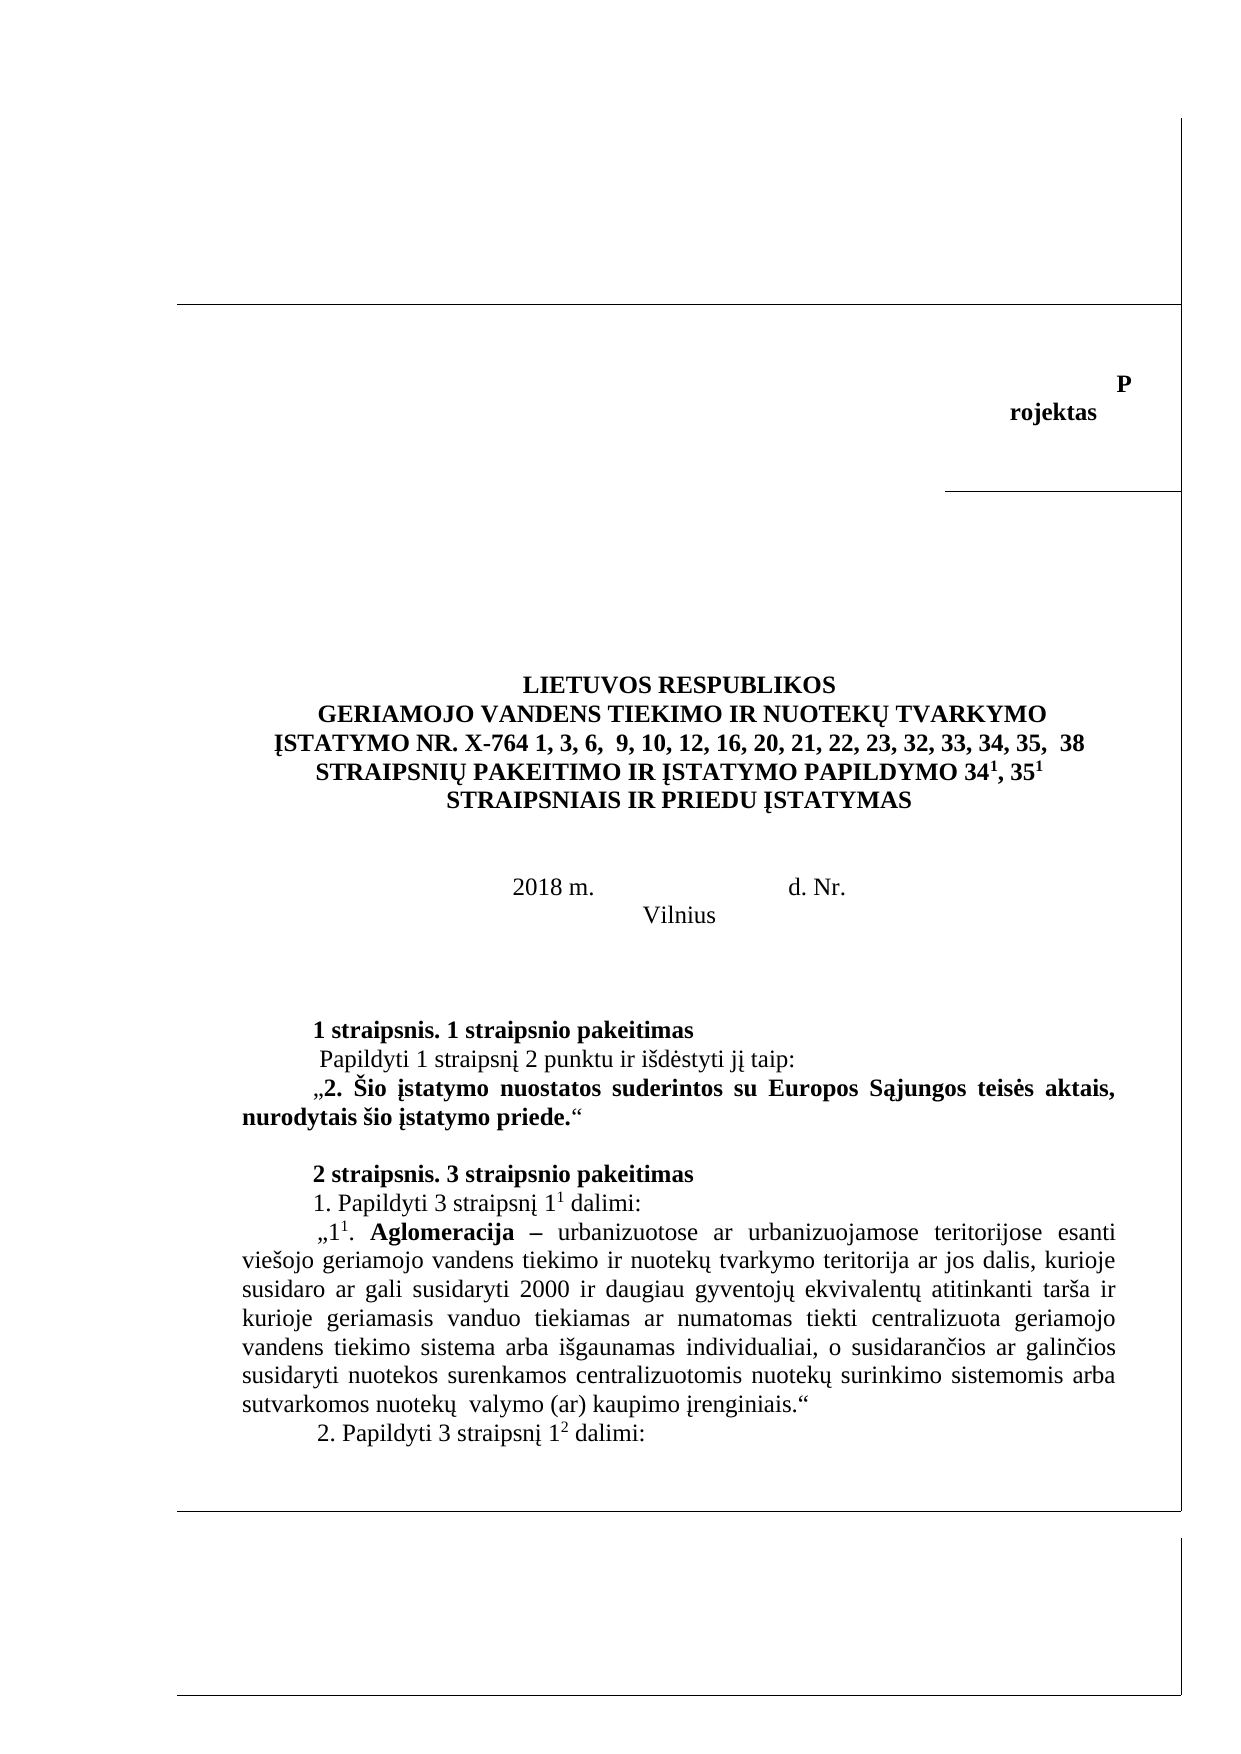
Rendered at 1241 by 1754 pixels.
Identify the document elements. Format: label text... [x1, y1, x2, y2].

text „2. Šio įstatymo nuostatos suderintos su Europos Sąjungos teisės aktais, nurodytais šio įstatymo priede.“ [177, 1073, 1181, 1130]
text 2. Papildyti 3 straipsnį 12 dalimi: [177, 1418, 1181, 1511]
text 1 straipsnis. 1 straipsnio pakeitimas [177, 1015, 1181, 1044]
text Papildyti 1 straipsnį 2 punktu ir išdėstyti jį taip: [177, 1044, 1181, 1073]
text 2018 m. d. Nr. [177, 872, 1181, 900]
text 1. Papildyti 3 straipsnį 11 dalimi: [177, 1188, 1181, 1217]
text Vilnius [177, 900, 1181, 929]
text Projektas [945, 304, 1181, 491]
text LIETUVOS RESPUBLIKOS [177, 670, 1181, 699]
text 2 straipsnis. 3 straipsnio pakeitimas [177, 1159, 1181, 1188]
text „11. Aglomeracija – urbanizuotose ar urbanizuojamose teritorijose esanti viešojo geriamojo vandens tiekimo ir nuotekų tvarkymo teritorija ar jos dalis, kurioje susidaro ar gali susidaryti 2000 ir daugiau gyventojų ekvivalentų atitinkanti tarša ir kurioje geriamasis vanduo tiekiamas ar numatomas tiekti centralizuota geriamojo vandens tiekimo sistema arba išgaunamas individualiai, o susidarančios ar galinčios susidaryti nuotekos surenkamos centralizuotomis nuotekų surinkimo sistemomis arba sutvarkomos nuotekų valymo (ar) kaupimo įrenginiais.“ [177, 1217, 1181, 1418]
text GERIAMOJO VANDENS TIEKIMO IR NUOTEKŲ TVARKYMO ĮSTATYMO NR. X-764 1, 3, 6, 9, 10, 12, 16, 20, 21, 22, 23, 32, 33, 34, 35, 38 STRAIPSNIŲ PAKEITIMO IR ĮSTATYMO PAPILDYMO 341, 351 STRAIPSNIAIS IR PRIEDU ĮSTATYMAS [177, 699, 1181, 814]
